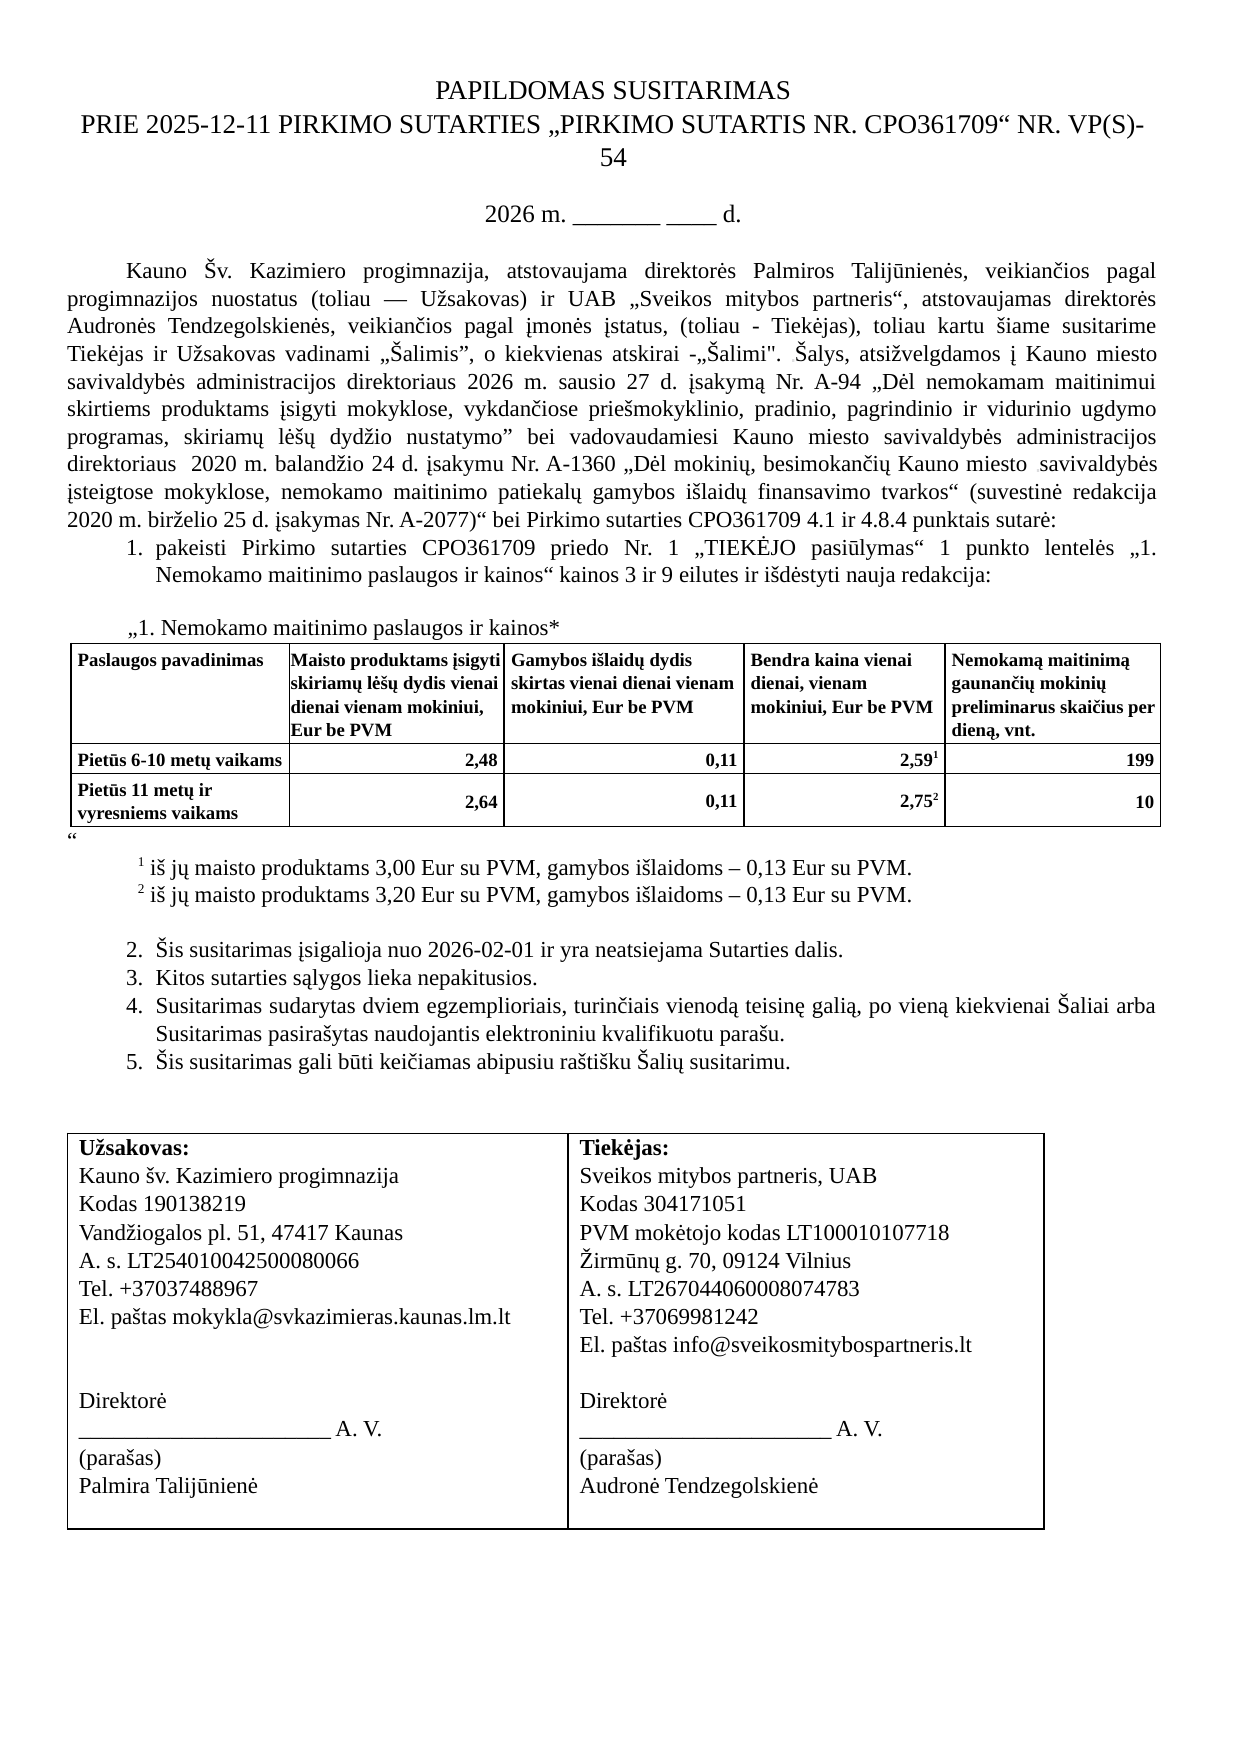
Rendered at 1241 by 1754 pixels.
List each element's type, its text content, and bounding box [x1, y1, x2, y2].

list pakeisti Pirkimo sutarties CPO361709 priedo Nr. 1 „TIEKĖJO pasiūlymas“ 1 punkto lentelės „1. Nemokamo maitinimo paslaugos ir kainos“ kainos 3 ir 9 eilutes ir išdėstyti nauja redakcija: [126, 534, 1158, 588]
list Kitos sutarties sąlygos lieka nepakitusios. [126, 964, 1158, 991]
text „1. Nemokamo maitinimo paslaugos ir kainos* [127, 614, 1158, 641]
text Kauno Šv. Kazimiero progimnazija, atstovaujama direktorės Palmiros Talijūnienės, veikiančios pagal progimnazijos nuostatus (toliau — Užsakovas) ir UAB „Sveikos mitybos partneris“, atstovaujamas direktorės Audronės Tendzegolskienės, veikiančios pagal įmonės įstatus, (toliau - Tiekėjas), toliau kartu šiame susitarime Tiekėjas ir Užsakovas vadinami „Šalimis”, o kiekvienas atskirai -„Šalimi". Šalys, atsižvelgdamos į Kauno miesto savivaldybės administracijos direktoriaus 2026 m. sausio 27 d. įsakymą Nr. A-94 „Dėl nemokamam maitinimui skirtiems produktams įsigyti mokyklose, vykdančiose priešmokyklinio, pradinio, pagrindinio ir vidurinio ugdymo programas, skiriamų lėšų dydžio nustatymo” bei vadovaudamiesi Kauno miesto savivaldybės administracijos direktoriaus 2020 m. balandžio 24 d. įsakymu Nr. A-1360 „Dėl mokinių, besimokančių Kauno miesto savivaldybės įsteigtose mokyklose, nemokamo maitinimo patiekalų gamybos išlaidų finansavimo tvarkos“ (suvestinė redakcija 2020 m. birželio 25 d. įsakymas Nr. A-2077)“ bei Pirkimo sutarties CPO361709 4.1 ir 4.8.4 punktais sutarė: [67, 257, 1158, 532]
list Šis susitarimas gali būti keičiamas abipusiu raštišku Šalių susitarimu. [126, 1048, 1158, 1075]
text 2026 m. _______ ____ d. [68, 199, 1158, 228]
table_cell 10 [946, 774, 1160, 826]
table_header Bendra kaina vienai dienai, vienam mokiniui, Eur be PVM [745, 644, 944, 742]
text 2 iš jų maisto produktams 3,20 Eur su PVM, gamybos išlaidoms – 0,13 Eur su PVM. [126, 881, 969, 907]
table_header Nemokamą maitinimą gaunančių mokinių preliminarus skaičius per dieną, vnt. [946, 644, 1160, 742]
list Susitarimas sudarytas dviem egzemplioriais, turinčiais vienodą teisinę galią, po vieną kiekvienai Šaliai arba Susitarimas pasirašytas naudojantis elektroniniu kvalifikuotu parašu. [126, 993, 1158, 1047]
text 1 iš jų maisto produktams 3,00 Eur su PVM, gamybos išlaidoms – 0,13 Eur su PVM. [126, 853, 992, 880]
list Šis susitarimas įsigalioja nuo 2026-02-01 ir yra neatsiejama Sutarties dalis. [126, 936, 1158, 963]
table_header Užsakovas: Kauno šv. Kazimiero progimnazija Kodas 190138219 Vandžiogalos pl. 51, 47417 Kaunas A. s. LT254010042500080066 Tel. +37037488967 El. paštas mokykla@svkazimieras.kaunas.lm.lt Direktorė ______________________ A. V. (parašas) Palmira Talijūnienė [68, 1134, 567, 1528]
table_cell 0,11 [505, 744, 743, 772]
table_header Tiekėjas: Sveikos mitybos partneris, UAB Kodas 304171051 PVM mokėtojo kodas LT100010107718 Žirmūnų g. 70, 09124 Vilnius A. s. LT267044060008074783 Tel. +37069981242 El. paštas info@sveikosmitybospartneris.lt Direktorė ______________________ A. V. (parašas) Audronė Tendzegolskienė [569, 1134, 1043, 1528]
table_cell 2,752 [745, 774, 944, 826]
table_header Maisto produktams įsigyti skiriamų lėšų dydis vienai dienai vienam mokiniui, Eur be PVM [290, 644, 503, 742]
table_cell Pietūs 6-10 metų vaikams [72, 744, 289, 772]
table_cell 2,591 [745, 744, 944, 772]
text PAPILDOMAS SUSITARIMAS [68, 74, 1158, 105]
table_header Paslaugos pavadinimas [72, 644, 289, 742]
table_cell 2,48 [290, 744, 503, 772]
table_cell 2,64 [290, 774, 503, 826]
text “ [67, 827, 1158, 853]
table_cell Pietūs 11 metų ir vyresniems vaikams [72, 774, 289, 826]
table_cell 0,11 [505, 774, 743, 826]
table_cell 199 [946, 744, 1160, 772]
text PRIE 2025-12-11 PIRKIMO SUTARTIES „PIRKIMO SUTARTIS NR. CPO361709“ NR. VP(S)-54 [68, 108, 1157, 172]
table_header Gamybos išlaidų dydis skirtas vienai dienai vienam mokiniui, Eur be PVM [505, 644, 743, 742]
